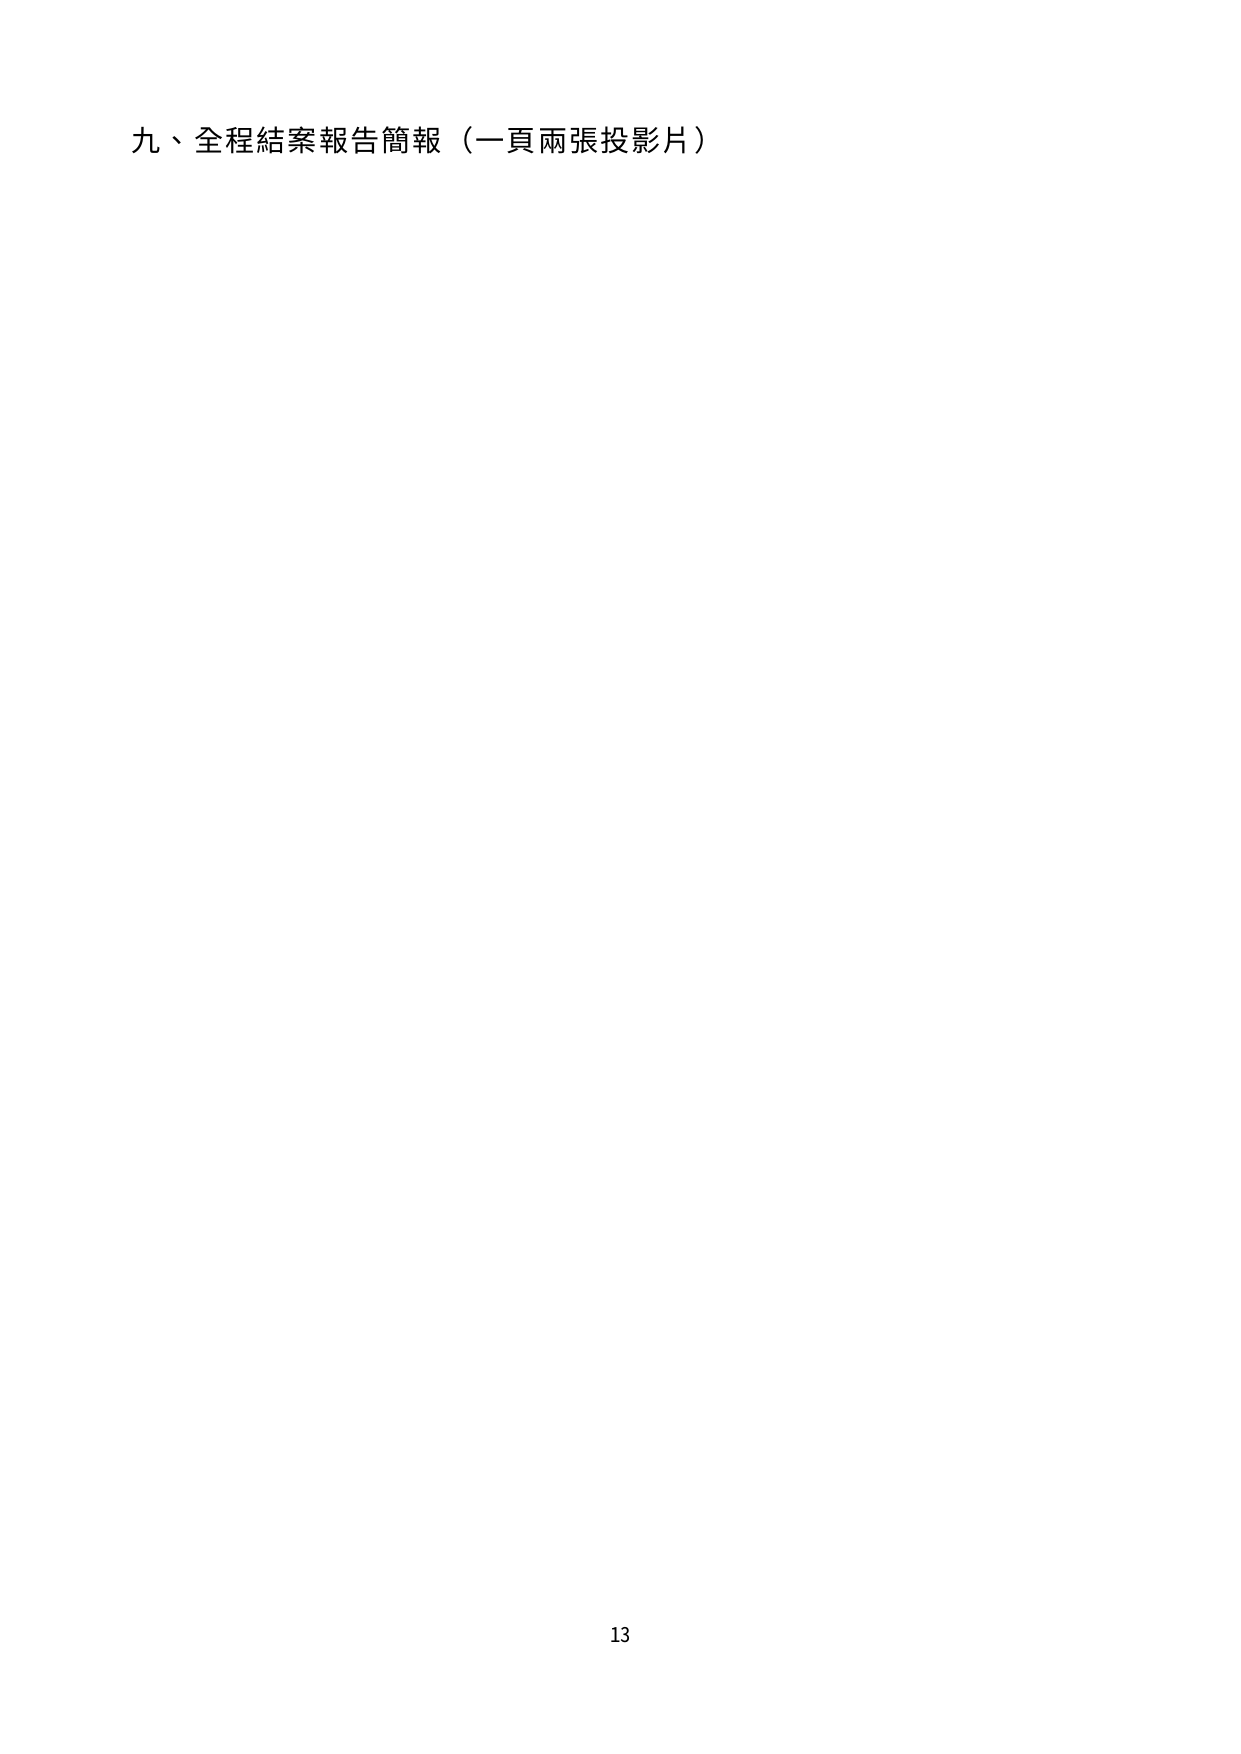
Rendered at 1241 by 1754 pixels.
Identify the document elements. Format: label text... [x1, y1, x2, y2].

subtitle 九、全程結案報告簡報（一頁兩張投影片） [124, 97, 1162, 159]
